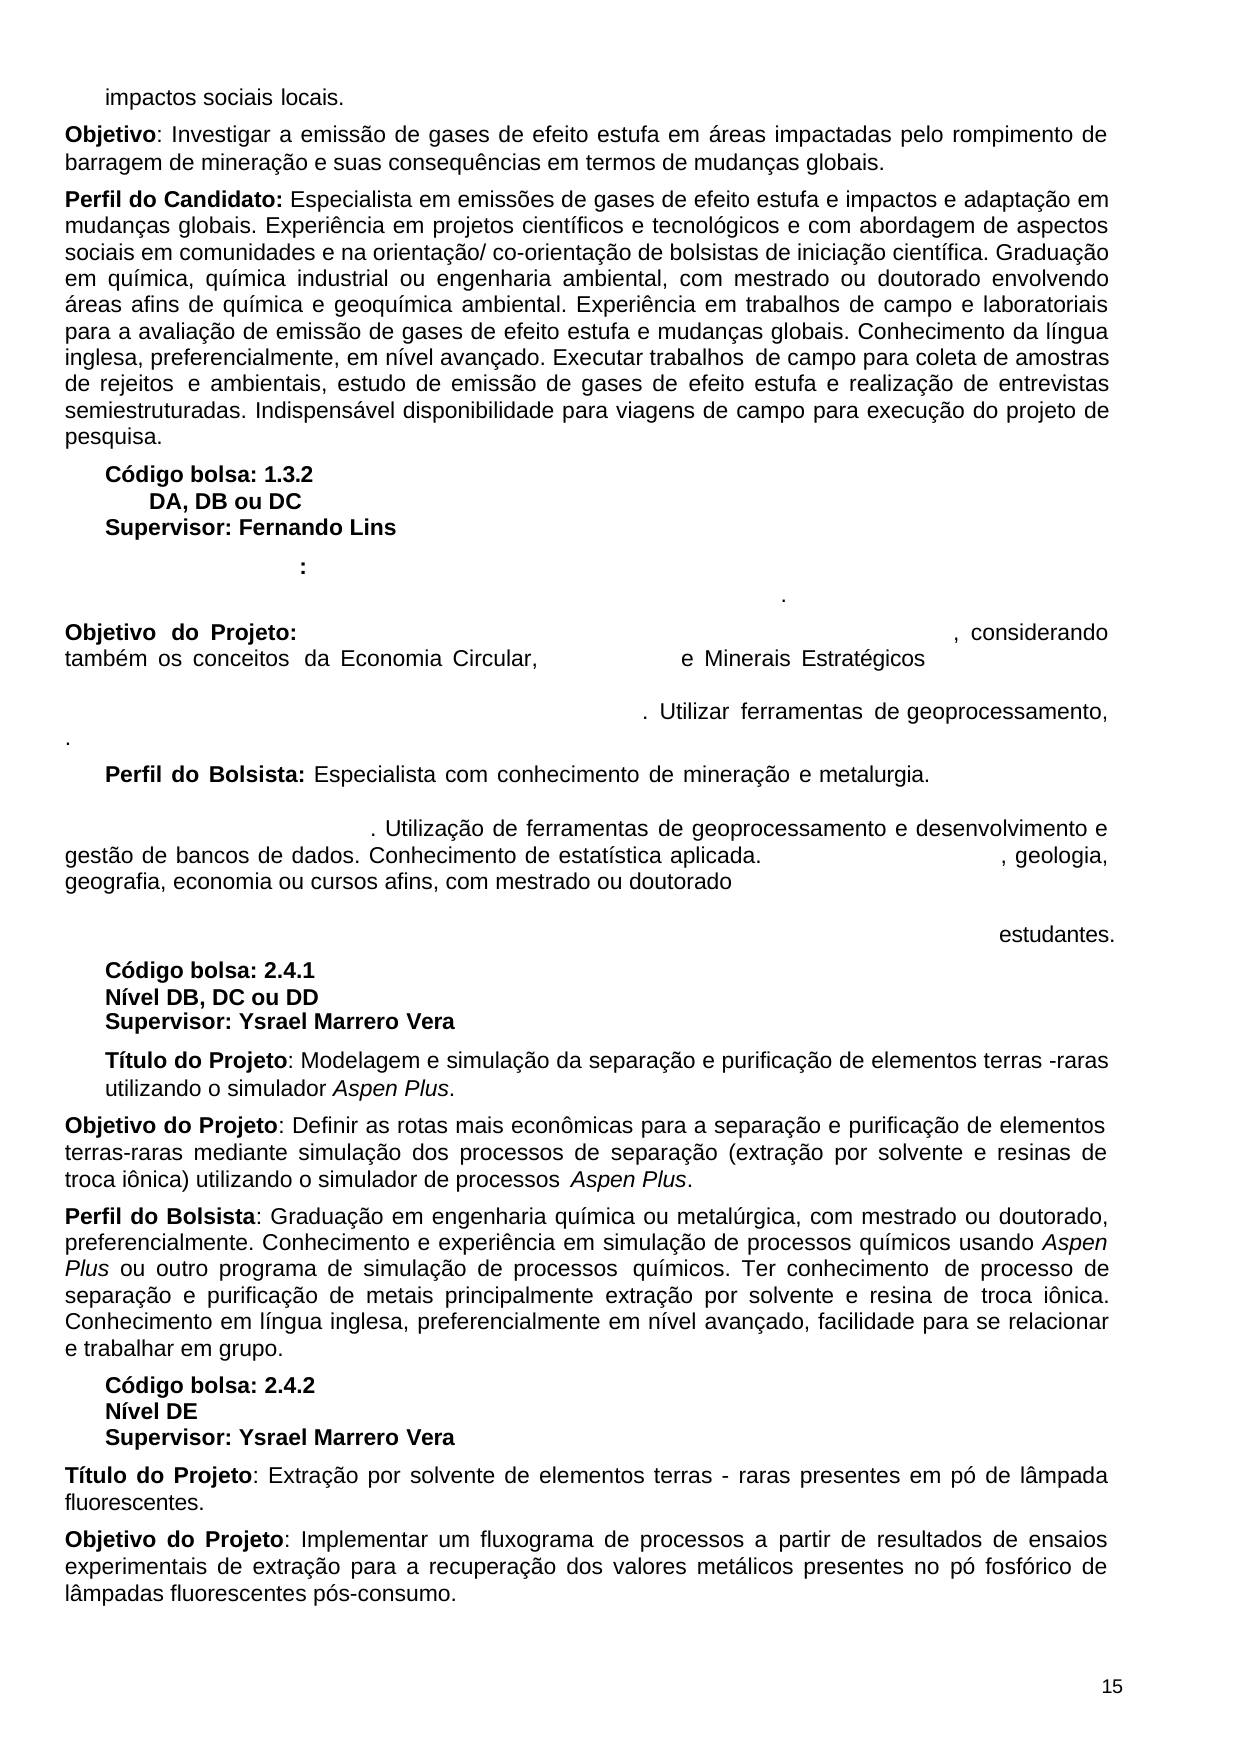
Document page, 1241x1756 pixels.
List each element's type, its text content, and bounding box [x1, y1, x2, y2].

text Título do Projeto: Modelagem e simulação da separação e purificação de elementos terras -raras utilizando o simulador Aspen Plus. [105, 1047, 1109, 1101]
text Supervisor: Ysrael Marrero Vera [105, 1010, 1180, 1035]
text DA, DB ou DC Supervisor: Fernando Lins [105, 488, 413, 540]
text Objetivo do Projeto: Definir as rotas mais econômicas para a separação e purificação de elementos terras-raras mediante simulação dos processos de separação (extração por solvente e resinas de troca iônica) utilizando o simulador de processos Aspen Plus. [64, 1112, 1107, 1192]
text impactos sociais locais. [105, 84, 1180, 110]
text : [105, 553, 1180, 579]
text Código bolsa: 2.4.2 Nível DE [105, 1372, 315, 1424]
text . [105, 581, 1180, 607]
text Título do Projeto: Extração por solvente de elementos terras - raras presentes em pó de lâmpada fluorescentes. [64, 1462, 1108, 1516]
text . Utilização de ferramentas de geoprocessamento e desenvolvimento e gestão de bancos de dados. Conhecimento de estatística aplicada. , geologia, geografia, economia ou cursos afins, com mestrado ou doutorado [64, 815, 1108, 894]
text Código bolsa: 2.4.1 Nível DB, DC ou DD [105, 957, 364, 1010]
text estudantes. [105, 921, 1180, 947]
text . Utilizar ferramentas de geoprocessamento, . [64, 698, 1108, 750]
text Supervisor: Ysrael Marrero Vera [105, 1424, 1180, 1451]
text Perfil do Candidato: Especialista em emissões de gases de efeito estufa e impactos e adaptação em mudanças globais. Experiência em projetos científicos e tecnológicos e com abordagem de aspectos sociais em comunidades e na orientação/ co-orientação de bolsistas de iniciação científica. Graduação em química, química industrial ou engenharia ambiental, com mestrado ou doutorado envolvendo áreas afins de química e geoquímica ambiental. Experiência em trabalhos de campo e laboratoriais para a avaliação de emissão de gases de efeito estufa e mudanças globais. Conhecimento da língua inglesa, preferencialmente, em nível avançado. Executar trabalhos de campo para coleta de amostras de rejeitos e ambientais, estudo de emissão de gases de efeito estufa e realização de entrevistas semiestruturadas. Indispensável disponibilidade para viagens de campo para execução do projeto de pesquisa. [64, 186, 1110, 449]
text Objetivo do Projeto: Implementar um fluxograma de processos a partir de resultados de ensaios experimentais de extração para a recuperação dos valores metálicos presentes no pó fosfórico de lâmpadas fluorescentes pós-consumo. [64, 1526, 1108, 1606]
text Perfil do Bolsista: Especialista com conhecimento de mineração e metalurgia. [105, 761, 1180, 788]
text Objetivo: Investigar a emissão de gases de efeito estufa em áreas impactadas pelo rompimento de barragem de mineração e suas consequências em termos de mudanças globais. [64, 121, 1108, 175]
text Perfil do Bolsista: Graduação em engenharia química ou metalúrgica, com mestrado ou doutorado, preferencialmente. Conhecimento e experiência em simulação de processos químicos usando Aspen Plus ou outro programa de simulação de processos químicos. Ter conhecimento de processo de separação e purificação de metais principalmente extração por solvente e resina de troca iônica. Conhecimento em língua inglesa, preferencialmente em nível avançado, facilidade para se relacionar e trabalhar em grupo. [64, 1203, 1109, 1361]
text Objetivo do Projeto: , considerando também os conceitos da Economia Circular, e Minerais Estratégicos [64, 618, 1108, 671]
text Código bolsa: 1.3.2 [105, 461, 1180, 487]
